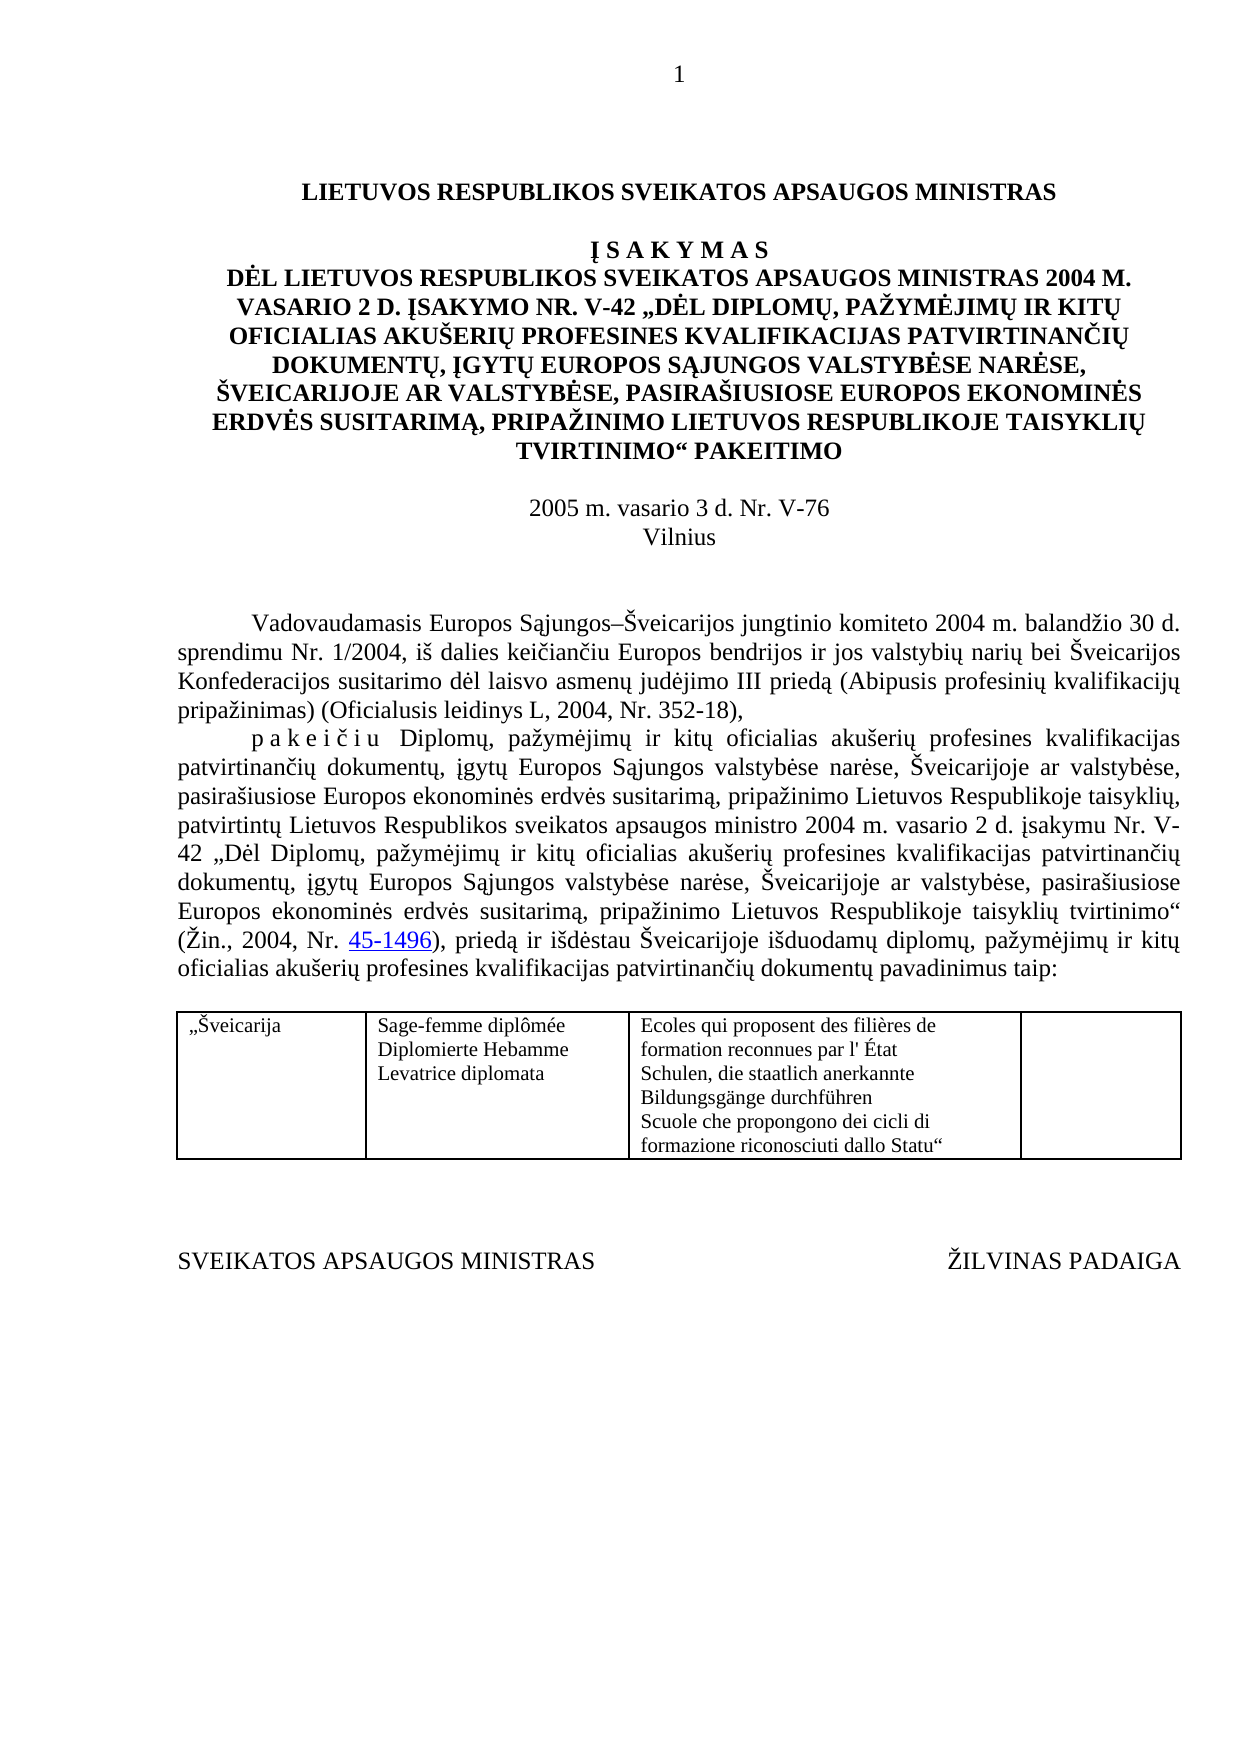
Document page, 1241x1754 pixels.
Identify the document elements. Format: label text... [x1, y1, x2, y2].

text pakeičiu Diplomų, pažymėjimų ir kitų oficialias akušerių profesines kvalifikacijas patvirtinančių dokumentų, įgytų Europos Sąjungos valstybėse narėse, Šveicarijoje ar valstybėse, pasirašiusiose Europos ekonominės erdvės susitarimą, pripažinimo Lietuvos Respublikoje taisyklių, patvirtintų Lietuvos Respublikos sveikatos apsaugos ministro 2004 m. vasario 2 d. įsakymu Nr. V-42 „Dėl Diplomų, pažymėjimų ir kitų oficialias akušerių profesines kvalifikacijas patvirtinančių dokumentų, įgytų Europos Sąjungos valstybėse narėse, Šveicarijoje ar valstybėse, pasirašiusiose Europos ekonominės erdvės susitarimą, pripažinimo Lietuvos Respublikoje taisyklių tvirtinimo“ (Žin., 2004, Nr. 45-1496), priedą ir išdėstau Šveicarijoje išduodamų diplomų, pažymėjimų ir kitų oficialias akušerių profesines kvalifikacijas patvirtinančių dokumentų pavadinimus taip: [177, 723, 1181, 982]
table_header Sage-femme diplômée Diplomierte Hebamme Levatrice diplomata [367, 1013, 628, 1157]
text 2005 m. vasario 3 d. Nr. V-76 [177, 493, 1181, 522]
table_header Ecoles qui proposent des filières de formation reconnues par l' État Schulen, die staatlich anerkannte Bildungsgänge durchführen Scuole che propongono dei cicli di formazione riconosciuti dallo Statu“ [630, 1013, 1020, 1157]
table_header [1022, 1013, 1180, 1157]
text LIETUVOS RESPUBLIKOS SVEIKATOS APSAUGOS MINISTRAS [177, 177, 1181, 206]
table_header „Šveicarija [178, 1013, 365, 1157]
text SVEIKATOS APSAUGOS MINISTRAS ŽILVINAS PADAIGA [177, 1246, 1181, 1274]
text DĖL LIETUVOS RESPUBLIKOS SVEIKATOS APSAUGOS MINISTRAS 2004 M. VASARIO 2 D. ĮSAKYMO NR. V-42 „DĖL DIPLOMŲ, PAŽYMĖJIMŲ IR KITŲ OFICIALIAS AKUŠERIŲ PROFESINES KVALIFIKACIJAS PATVIRTINANČIŲ DOKUMENTŲ, ĮGYTŲ EUROPOS SĄJUNGOS VALSTYBĖSE NARĖSE, ŠVEICARIJOJE AR VALSTYBĖSE, PASIRAŠIUSIOSE EUROPOS EKONOMINĖS ERDVĖS SUSITARIMĄ, PRIPAŽINIMO LIETUVOS RESPUBLIKOJE TAISYKLIŲ TVIRTINIMO“ PAKEITIMO [177, 263, 1181, 465]
text Vadovaudamasis Europos Sąjungos–Šveicarijos jungtinio komiteto 2004 m. balandžio 30 d. sprendimu Nr. 1/2004, iš dalies keičiančiu Europos bendrijos ir jos valstybių narių bei Šveicarijos Konfederacijos susitarimo dėl laisvo asmenų judėjimo III priedą (Abipusis profesinių kvalifikacijų pripažinimas) (Oficialusis leidinys L, 2004, Nr. 352-18), [177, 608, 1181, 723]
text Į S A K Y M A S [177, 235, 1181, 263]
text Vilnius [177, 522, 1181, 551]
